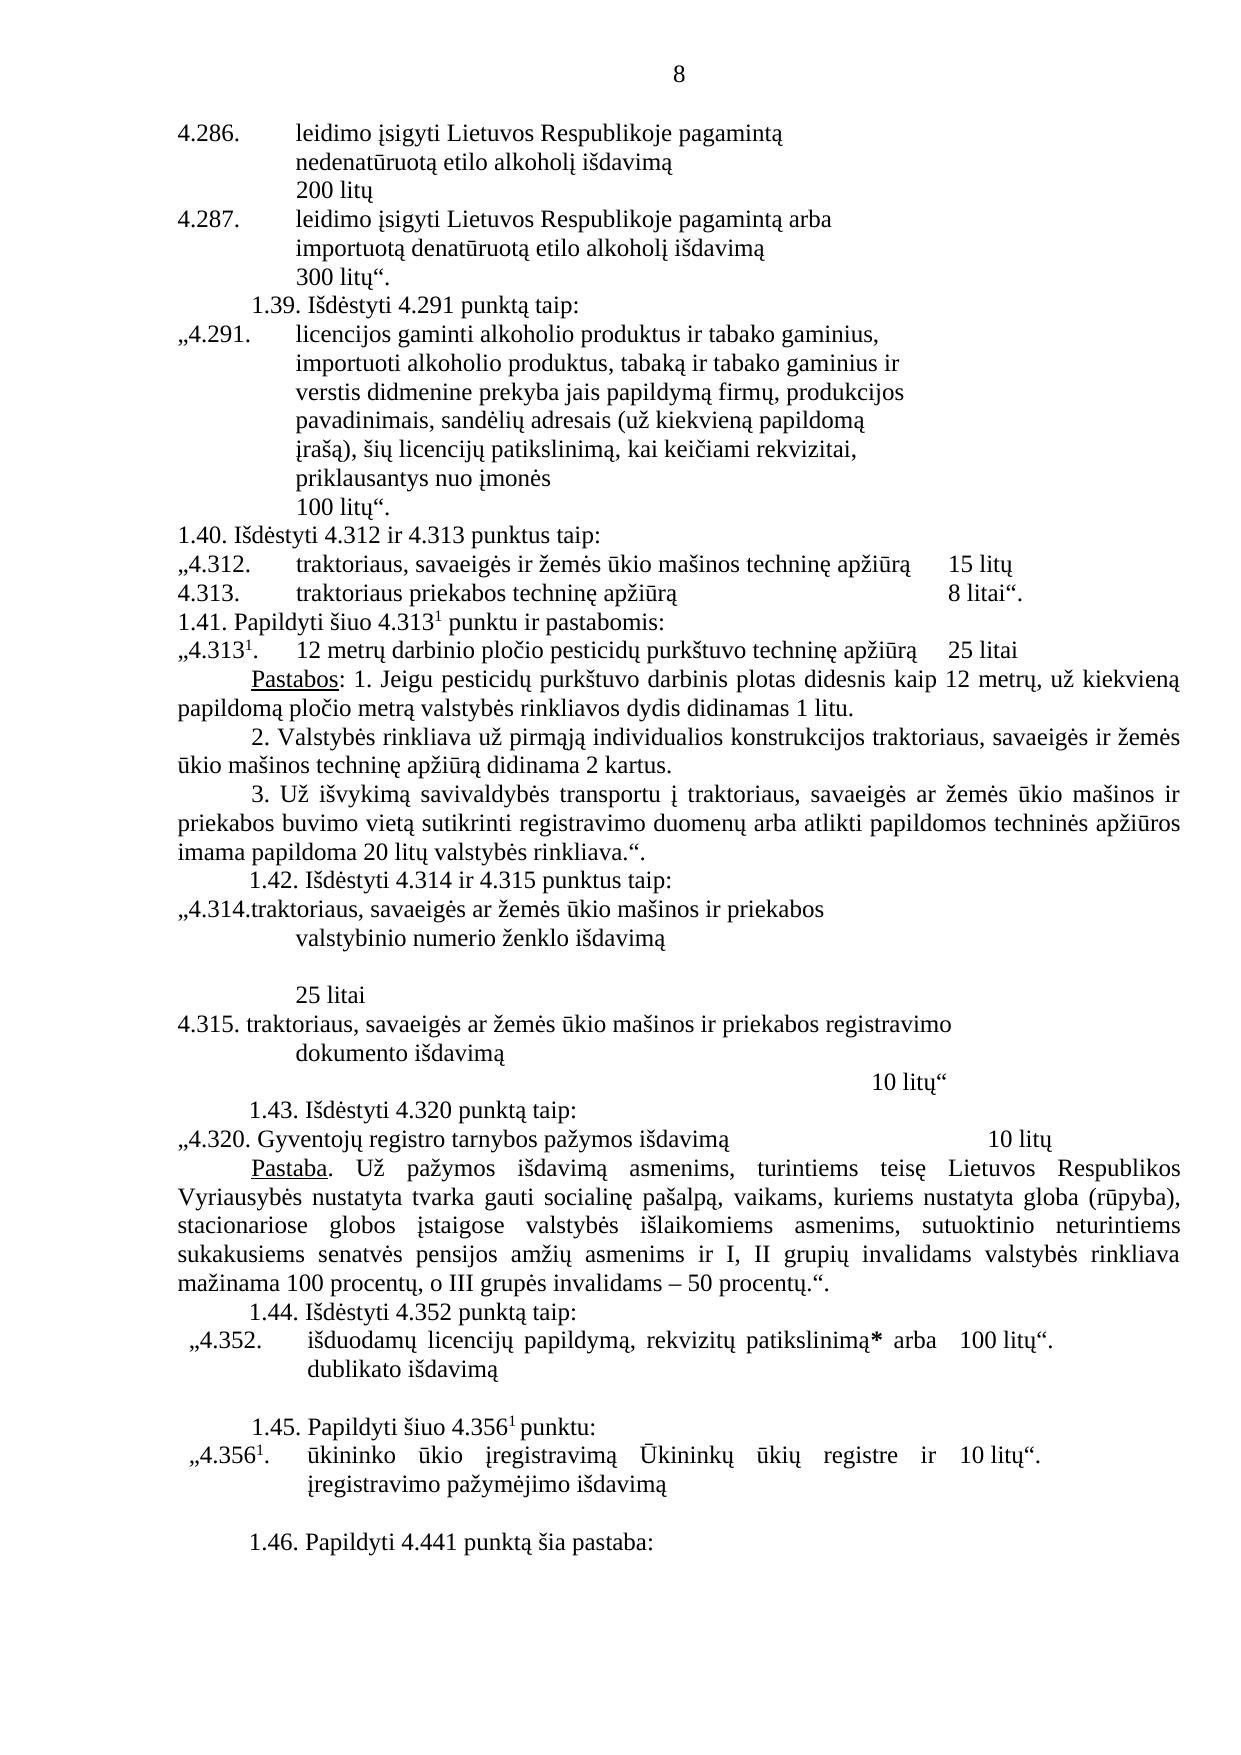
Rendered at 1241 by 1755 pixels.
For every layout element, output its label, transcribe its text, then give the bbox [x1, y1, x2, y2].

text 4.315. traktoriaus, savaeigės ar žemės ūkio mašinos ir priekabos registravimo dokumento išdavimą 10 litų“ [177, 1009, 960, 1096]
text „4.3131. 12 metrų darbinio pločio pesticidų purkštuvo techninę apžiūrą 25 litai [177, 636, 1181, 664]
text 4.286. leidimo įsigyti Lietuvos Respublikoje pagamintą nedenatūruotą etilo alkoholį išdavimą 200 litų [177, 118, 930, 204]
text 1.44. Išdėstyti 4.352 punktą taip: [207, 1297, 1181, 1326]
text „4.291. licencijos gaminti alkoholio produktus ir tabako gaminius, importuoti alkoholio produktus, tabaką ir tabako gaminius ir verstis didmenine prekyba jais papildymą firmų, produkcijos pavadinimais, sandėlių adresais (už kiekvieną papildomą įrašą), šių licencijų patikslinimą, kai keičiami rekvizitai, priklausantys nuo įmonės 100 litų“. [177, 319, 930, 521]
table_header ūkininko ūkio įregistravimą Ūkininkų ūkių registre ir įregistravimo pažymėjimo išdavimą [296, 1441, 948, 1498]
text 4.313. traktoriaus priekabos techninę apžiūrą 8 litai“. [177, 578, 1181, 607]
text 1.42. Išdėstyti 4.314 ir 4.315 punktus taip: [177, 866, 1181, 894]
table_header „4.352. [177, 1326, 296, 1383]
text 1.45. Papildyti šiuo 4.3561 punktu: [177, 1412, 1181, 1441]
text 1.46. Papildyti 4.441 punktą šia pastaba: [207, 1527, 1181, 1556]
table_header išduodamų licencijų papildymą, rekvizitų patikslinimą* arba dublikato išdavimą [296, 1326, 948, 1383]
text „4.312. traktoriaus, savaeigės ir žemės ūkio mašinos techninę apžiūrą 15 litų [177, 549, 1181, 578]
text 2. Valstybės rinkliava už pirmąją individualios konstrukcijos traktoriaus, savaeigės ir žemės ūkio mašinos techninę apžiūrą didinama 2 kartus. [177, 722, 1181, 779]
table_header 10 litų“. [948, 1441, 1181, 1498]
text „4.314.traktoriaus, savaeigės ar žemės ūkio mašinos ir priekabos valstybinio numerio ženklo išdavimą 25 litai [177, 894, 916, 1009]
table_header 100 litų“. [948, 1326, 1181, 1383]
text 1.41. Papildyti šiuo 4.3131 punktu ir pastabomis: [177, 607, 1181, 636]
text 1.40. Išdėstyti 4.312 ir 4.313 punktus taip: [177, 521, 1181, 549]
text 1.43. Išdėstyti 4.320 punktą taip: [177, 1096, 1181, 1124]
text Pastaba. Už pažymos išdavimą asmenims, turintiems teisę Lietuvos Respublikos Vyriausybės nustatyta tvarka gauti socialinę pašalpą, vaikams, kuriems nustatyta globa (rūpyba), stacionariose globos įstaigose valstybės išlaikomiems asmenims, sutuoktinio neturintiems sukakusiems senatvės pensijos amžių asmenims ir I, II grupių invalidams valstybės rinkliava mažinama 100 procentų, o III grupės invalidams – 50 procentų.“. [177, 1153, 1181, 1297]
text 4.287. leidimo įsigyti Lietuvos Respublikoje pagamintą arba importuotą denatūruotą etilo alkoholį išdavimą 300 litų“. [177, 204, 930, 291]
text „4.320. Gyventojų registro tarnybos pažymos išdavimą 10 litų [177, 1124, 1181, 1153]
text Pastabos: 1. Jeigu pesticidų purkštuvo darbinis plotas didesnis kaip 12 metrų, už kiekvieną papildomą pločio metrą valstybės rinkliavos dydis didinamas 1 litu. [177, 664, 1181, 722]
text 3. Už išvykimą savivaldybės transportu į traktoriaus, savaeigės ar žemės ūkio mašinos ir priekabos buvimo vietą sutikrinti registravimo duomenų arba atlikti papildomos techninės apžiūros imama papildoma 20 litų valstybės rinkliava.“. [177, 779, 1181, 866]
text 1.39. Išdėstyti 4.291 punktą taip: [177, 291, 1181, 319]
table_header „4.3561. [177, 1441, 296, 1498]
